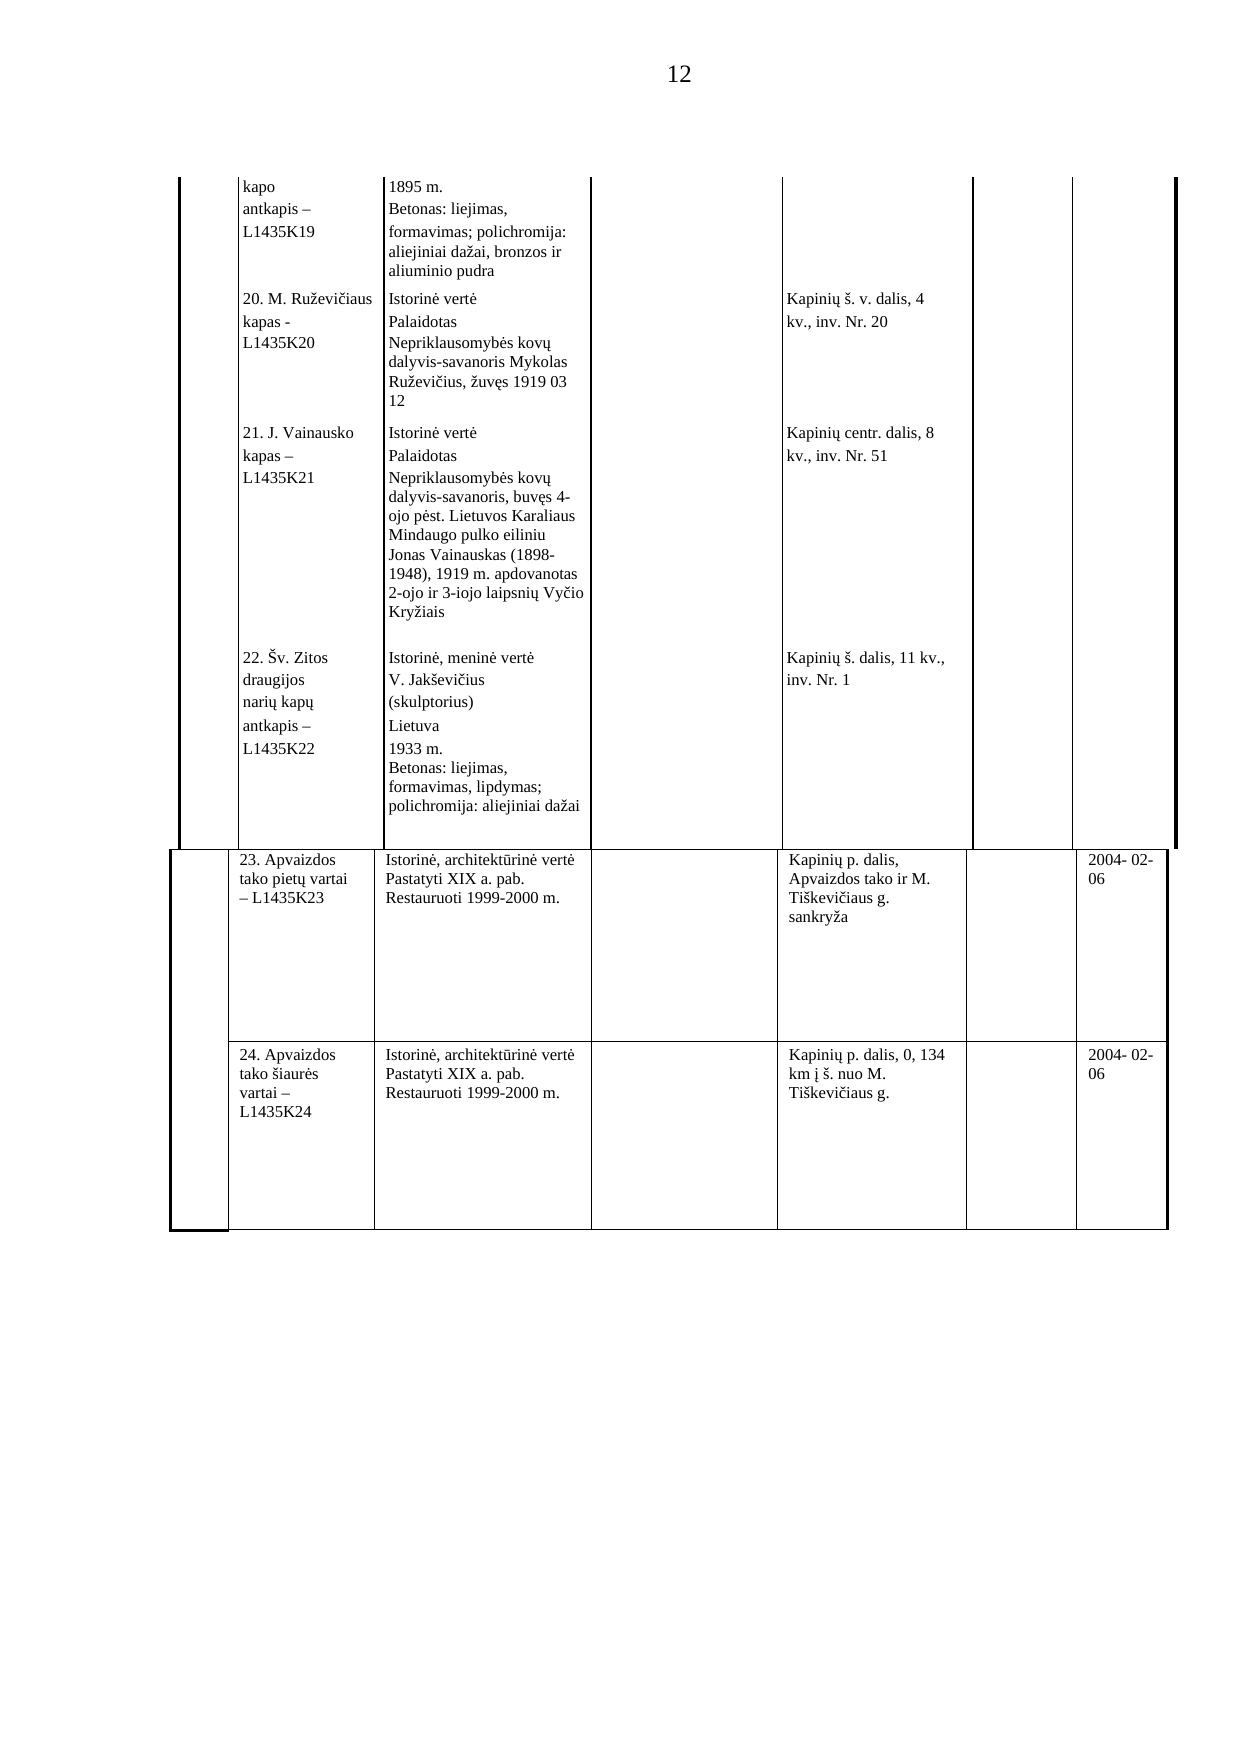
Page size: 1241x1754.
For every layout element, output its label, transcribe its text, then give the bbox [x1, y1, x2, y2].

table_cell [170, 423, 178, 446]
table_cell Istorinė vertė [385, 289, 590, 312]
table_cell [783, 716, 972, 739]
table_cell [1073, 468, 1174, 648]
table_cell [181, 648, 238, 670]
table_cell [974, 423, 1072, 446]
table_cell [1073, 739, 1174, 849]
table_cell [170, 312, 178, 333]
table_cell 1895 m. [385, 177, 590, 199]
table_cell [181, 692, 238, 716]
table_cell Kapinių centr. dalis, 8 [783, 423, 972, 446]
table_cell formavimas; polichromija: aliejiniai dažai, bronzos ir aliuminio pudra [385, 222, 590, 289]
table_cell [181, 177, 238, 199]
table_cell L1435K19 [239, 222, 383, 289]
table_cell [592, 739, 782, 849]
table_cell [181, 670, 238, 692]
table_cell Kapinių p. dalis, 0, 134 km į š. nuo M. Tiškevičiaus g. [778, 1042, 966, 1229]
table_cell [1169, 1041, 1176, 1229]
table_cell [592, 1042, 777, 1229]
table_cell Istorinė, meninė vertė [385, 648, 590, 670]
table_cell Nepriklausomybės kovų dalyvis-savanoris, buvęs 4-ojo pėst. Lietuvos Karaliaus Mindaugo pulko eiliniu Jonas Vainauskas (1898-1948), 1919 m. apdovanotas 2-ojo ir 3-iojo laipsnių Vyčio Kryžiais [385, 468, 590, 648]
table_cell [592, 468, 782, 648]
table_cell [592, 850, 777, 1041]
table_cell narių kapų [239, 692, 383, 716]
table_cell antkapis – [239, 199, 383, 222]
table_cell antkapis – [239, 716, 383, 739]
table_cell [974, 177, 1072, 199]
table_cell [1176, 849, 1181, 1041]
table_cell kapas – [239, 446, 383, 468]
table_cell kapo [239, 177, 383, 199]
table_cell [1073, 423, 1174, 446]
table_cell 1933 m. Betonas: liejimas, formavimas, lipdymas; polichromija: aliejiniai dažai [385, 739, 590, 849]
table_cell 24. Apvaizdos tako šiaurės vartai – L1435K24 [229, 1042, 374, 1229]
table_cell 2004- 02-06 [1077, 850, 1166, 1041]
table_cell [170, 468, 178, 648]
table_cell [974, 670, 1072, 692]
table_cell [592, 670, 782, 692]
table_cell [1073, 446, 1174, 468]
table_cell [592, 177, 782, 199]
table_cell [1073, 312, 1174, 333]
table_cell [1073, 692, 1174, 716]
table_cell [783, 739, 972, 849]
table_cell [1073, 648, 1174, 670]
table_cell kv., inv. Nr. 51 [783, 446, 972, 468]
table_cell 2004- 02-06 [1077, 1042, 1166, 1229]
table_cell [181, 446, 238, 468]
table_cell [783, 692, 972, 716]
table_cell [170, 716, 178, 739]
table_cell [974, 222, 1072, 289]
table_cell [181, 716, 238, 739]
table_cell kv., inv. Nr. 20 [783, 312, 972, 333]
table_cell Palaidotas [385, 446, 590, 468]
table_cell kapas - [239, 312, 383, 333]
table_cell [1073, 670, 1174, 692]
table_cell [170, 692, 178, 716]
table_cell [170, 199, 178, 222]
table_cell 22. Šv. Zitos [239, 648, 383, 670]
table_cell [974, 468, 1072, 648]
table_cell 21. J. Vainausko [239, 423, 383, 446]
table_cell [170, 739, 178, 849]
table_cell [974, 692, 1072, 716]
table_cell [592, 446, 782, 468]
table_cell [170, 446, 178, 468]
table_cell L1435K21 [239, 468, 383, 648]
table_cell Nepriklausomybės kovų dalyvis-savanoris Mykolas Ruževičius, žuvęs 1919 03 12 [385, 333, 590, 423]
table_cell Betonas: liejimas, [385, 199, 590, 222]
table_cell [783, 333, 972, 423]
table_cell 20. M. Ruževičiaus [239, 289, 383, 312]
table_cell [974, 199, 1072, 222]
table_cell [181, 333, 238, 423]
table_cell [181, 739, 238, 849]
table_cell [592, 222, 782, 289]
table_cell [592, 199, 782, 222]
table_cell [172, 850, 228, 1229]
table_cell [783, 468, 972, 648]
table_cell [170, 177, 178, 199]
table_cell [181, 468, 238, 648]
table_cell [1073, 222, 1174, 289]
table_cell [974, 716, 1072, 739]
table_cell Kapinių š. dalis, 11 kv., [783, 648, 972, 670]
table_cell L1435K22 [239, 739, 383, 849]
table_cell [974, 739, 1072, 849]
table_cell [1073, 289, 1174, 312]
table_cell [1073, 199, 1174, 222]
table_cell Istorinė vertė [385, 423, 590, 446]
table_cell [783, 177, 972, 199]
table_cell V. Jakševičius [385, 670, 590, 692]
table_cell [974, 333, 1072, 423]
table_cell Lietuva [385, 716, 590, 739]
table_cell [967, 850, 1076, 1041]
table_cell [974, 312, 1072, 333]
table_cell [181, 289, 238, 312]
table_cell [592, 692, 782, 716]
table_cell (skulptorius) [385, 692, 590, 716]
table_cell [974, 446, 1072, 468]
table_cell [783, 222, 972, 289]
table_cell [592, 423, 782, 446]
table_cell [181, 423, 238, 446]
table_cell [592, 716, 782, 739]
table_cell [170, 222, 178, 289]
table_cell [170, 289, 178, 312]
table_cell [592, 289, 782, 312]
table_cell [783, 199, 972, 222]
table_cell [1176, 1041, 1181, 1229]
table_cell [181, 199, 238, 222]
table_cell 23. Apvaizdos tako pietų vartai – L1435K23 [229, 850, 374, 1041]
table_cell inv. Nr. 1 [783, 670, 972, 692]
table_cell [170, 333, 178, 423]
table_cell [1073, 177, 1174, 199]
table_cell [592, 648, 782, 670]
table_cell Kapinių š. v. dalis, 4 [783, 289, 972, 312]
table_cell [1073, 333, 1174, 423]
table_cell [974, 289, 1072, 312]
table_cell [181, 312, 238, 333]
table_cell [592, 333, 782, 423]
table_cell draugijos [239, 670, 383, 692]
table_cell Kapinių p. dalis, Apvaizdos tako ir M. Tiškevičiaus g. sankryža [778, 850, 966, 1041]
table_cell Palaidotas [385, 312, 590, 333]
table_cell [1169, 849, 1176, 1041]
table_cell [1073, 716, 1174, 739]
table_cell [967, 1042, 1076, 1229]
table_cell [181, 222, 238, 289]
table_cell [974, 648, 1072, 670]
table_cell Istorinė, architektūrinė vertė Pastatyti XIX a. pab. Restauruoti 1999-2000 m. [375, 850, 591, 1041]
table_cell [592, 312, 782, 333]
table_cell [170, 670, 178, 692]
table_cell Istorinė, architektūrinė vertė Pastatyti XIX a. pab. Restauruoti 1999-2000 m. [375, 1042, 591, 1229]
table_cell L1435K20 [239, 333, 383, 423]
table_cell [170, 648, 178, 670]
